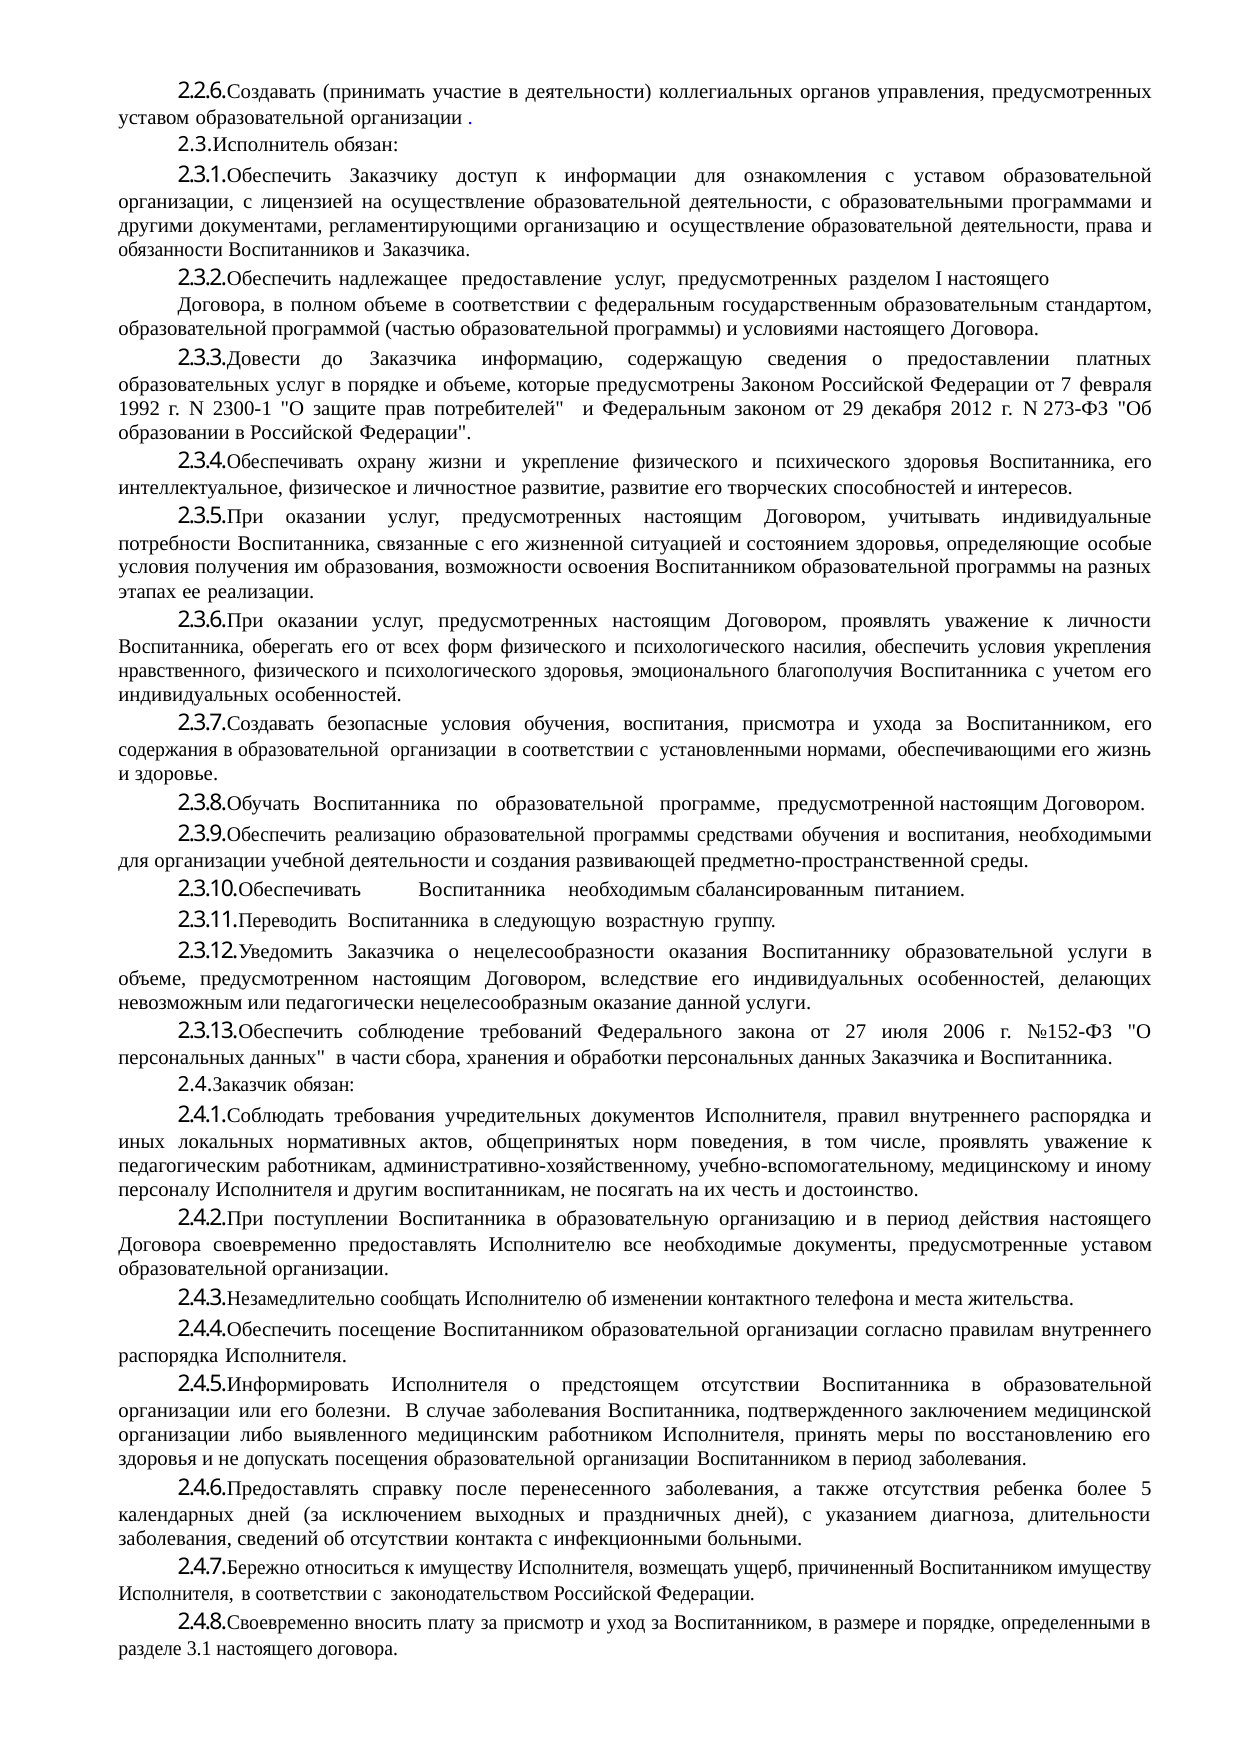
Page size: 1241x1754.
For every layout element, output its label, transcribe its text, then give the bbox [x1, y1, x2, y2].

list При оказании услуг, предусмотренных настоящим Договором, проявлять уважение к личности Воспитанника, оберегать его от всех форм физического и психологического насилия, обеспечить условия укрепления нравственного, физического и психологического здоровья, эмоционального благополучия Воспитанника с учетом его индивидуальных особенностей. [118, 603, 1152, 706]
list Обеспечить Заказчику доступ к информации для ознакомления с уставом образовательной организации, с лицензией на осуществление образовательной деятельности, с образовательными программами и другими документами, регламентирующими организацию и осуществление образовательной деятельности, права и обязанности Воспитанников и Заказчика. [118, 158, 1152, 261]
list При поступлении Воспитанника в образовательную организацию и в период действия настоящего Договора своевременно предоставлять Исполнителю все необходимые документы, предусмотренные уставом образовательной организации. [118, 1201, 1152, 1280]
list Незамедлительно сообщать Исполнителю об изменении контактного телефона и места жительства. [118, 1280, 1122, 1312]
list Создавать безопасные условия обучения, воспитания, присмотра и ухода за Воспитанником, его содержания в образовательной организации в соответствии с установленными нормами, обеспечивающими его жизнь и здоровье. [118, 706, 1152, 785]
list Довести до Заказчика информацию, содержащую сведения о предоставлении платных образовательных услуг в порядке и объеме, которые предусмотрены Законом Российской Федерации от 7 февраля 1992 г. N 2300-1 "О защите прав потребителей" и Федеральным законом от 29 декабря 2012 г. N 273-ФЗ "Об образовании в Российской Федерации". [118, 340, 1152, 444]
list Переводить Воспитанника в следующую возрастную группу. [118, 903, 1152, 934]
list Своевременно вносить плату за присмотр и уход за Воспитанником, в размере и порядке, определенными в разделе 3.1 настоящего договора. [118, 1605, 1152, 1660]
list Заказчик обязан: [118, 1069, 1152, 1098]
list Информировать Исполнителя о предстоящем отсутствии Воспитанника в образовательной организации или его болезни. В случае заболевания Воспитанника, подтвержденного заключением медицинской организации либо выявленного медицинским работником Исполнителя, принять меры по восстановлению его здоровья и не допускать посещения образовательной организации Воспитанником в период заболевания. [118, 1367, 1152, 1470]
list Обучать Воспитанника по образовательной программе, предусмотренной настоящим Договором. [118, 785, 1152, 817]
text Договора, в полном объеме в соответствии с федеральным государственным образовательным стандартом, образовательной программой (частью образовательной программы) и условиями настоящего Договора. [118, 292, 1152, 340]
list Создавать (принимать участие в деятельности) коллегиальных органов управления, предусмотренных уставом образовательной организации . [118, 74, 1152, 129]
list Обеспечить посещение Воспитанником образовательной организации согласно правилам внутреннего распорядка Исполнителя. [118, 1312, 1152, 1367]
list Исполнитель обязан: [118, 129, 1152, 158]
list Предоставлять справку после перенесенного заболевания, а также отсутствия ребенка более 5 календарных дней (за исключением выходных и праздничных дней), с указанием диагноза, длительности заболевания, сведений об отсутствии контакта с инфекционными больными. [118, 1470, 1152, 1550]
list Обеспечить реализацию образовательной программы средствами обучения и воспитания, необходимыми для организации учебной деятельности и создания развивающей предметно-пространственной среды. [118, 817, 1152, 872]
list Обеспечить надлежащее предоставление услуг, предусмотренных разделом I настоящего [118, 261, 1152, 292]
list Обеспечить соблюдение требований Федерального закона от 27 июля 2006 г. №152-ФЗ "О персональных данных" в части сбора, хранения и обработки персональных данных Заказчика и Воспитанника. [118, 1014, 1152, 1069]
list При оказании услуг, предусмотренных настоящим Договором, учитывать индивидуальные потребности Воспитанника, связанные с его жизненной ситуацией и состоянием здоровья, определяющие особые условия получения им образования, возможности освоения Воспитанником образовательной программы на разных этапах ее реализации. [118, 499, 1152, 603]
list Бережно относиться к имуществу Исполнителя, возмещать ущерб, причиненный Воспитанником имуществу Исполнителя, в соответствии с законодательством Российской Федерации. [118, 1550, 1152, 1605]
list Уведомить Заказчика о нецелесообразности оказания Воспитаннику образовательной услуги в объеме, предусмотренном настоящим Договором, вследствие его индивидуальных особенностей, делающих невозможным или педагогически нецелесообразным оказание данной услуги. [118, 934, 1152, 1014]
list Обеспечивать Воспитанника необходимым сбалансированным питанием. [118, 872, 1152, 903]
list Соблюдать требования учредительных документов Исполнителя, правил внутреннего распорядка и иных локальных нормативных актов, общепринятых норм поведения, в том числе, проявлять уважение к педагогическим работникам, административно-хозяйственному, учебно-вспомогательному, медицинскому и иному персоналу Исполнителя и другим воспитанникам, не посягать на их честь и достоинство. [118, 1098, 1152, 1201]
list Обеспечивать охрану жизни и укрепление физического и психического здоровья Воспитанника, его интеллектуальное, физическое и личностное развитие, развитие его творческих способностей и интересов. [118, 444, 1152, 499]
